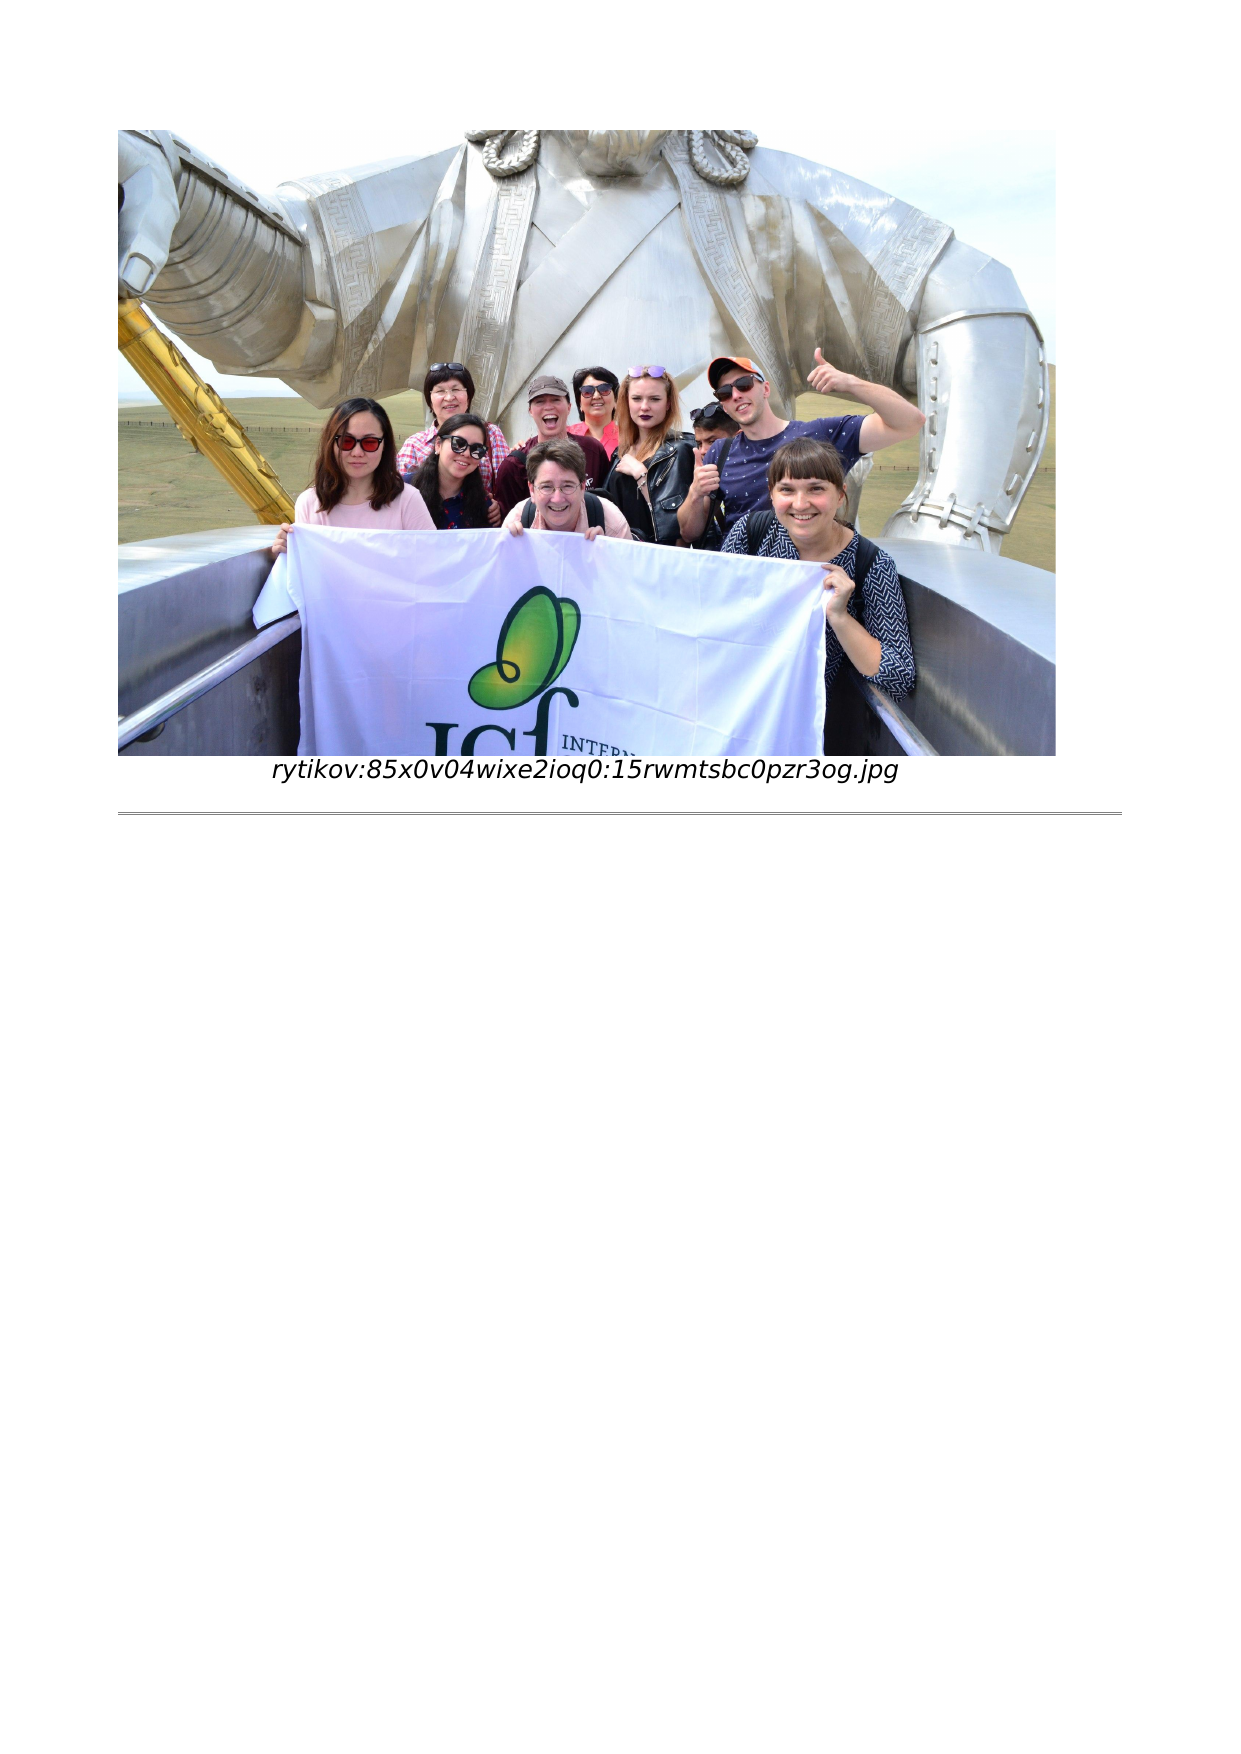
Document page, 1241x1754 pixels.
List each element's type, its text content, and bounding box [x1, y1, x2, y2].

picture [118, 130, 1056, 756]
text rytikov:85x0v04wixe2ioq0:15rwmtsbc0pzr3og.jpg [118, 756, 1056, 785]
